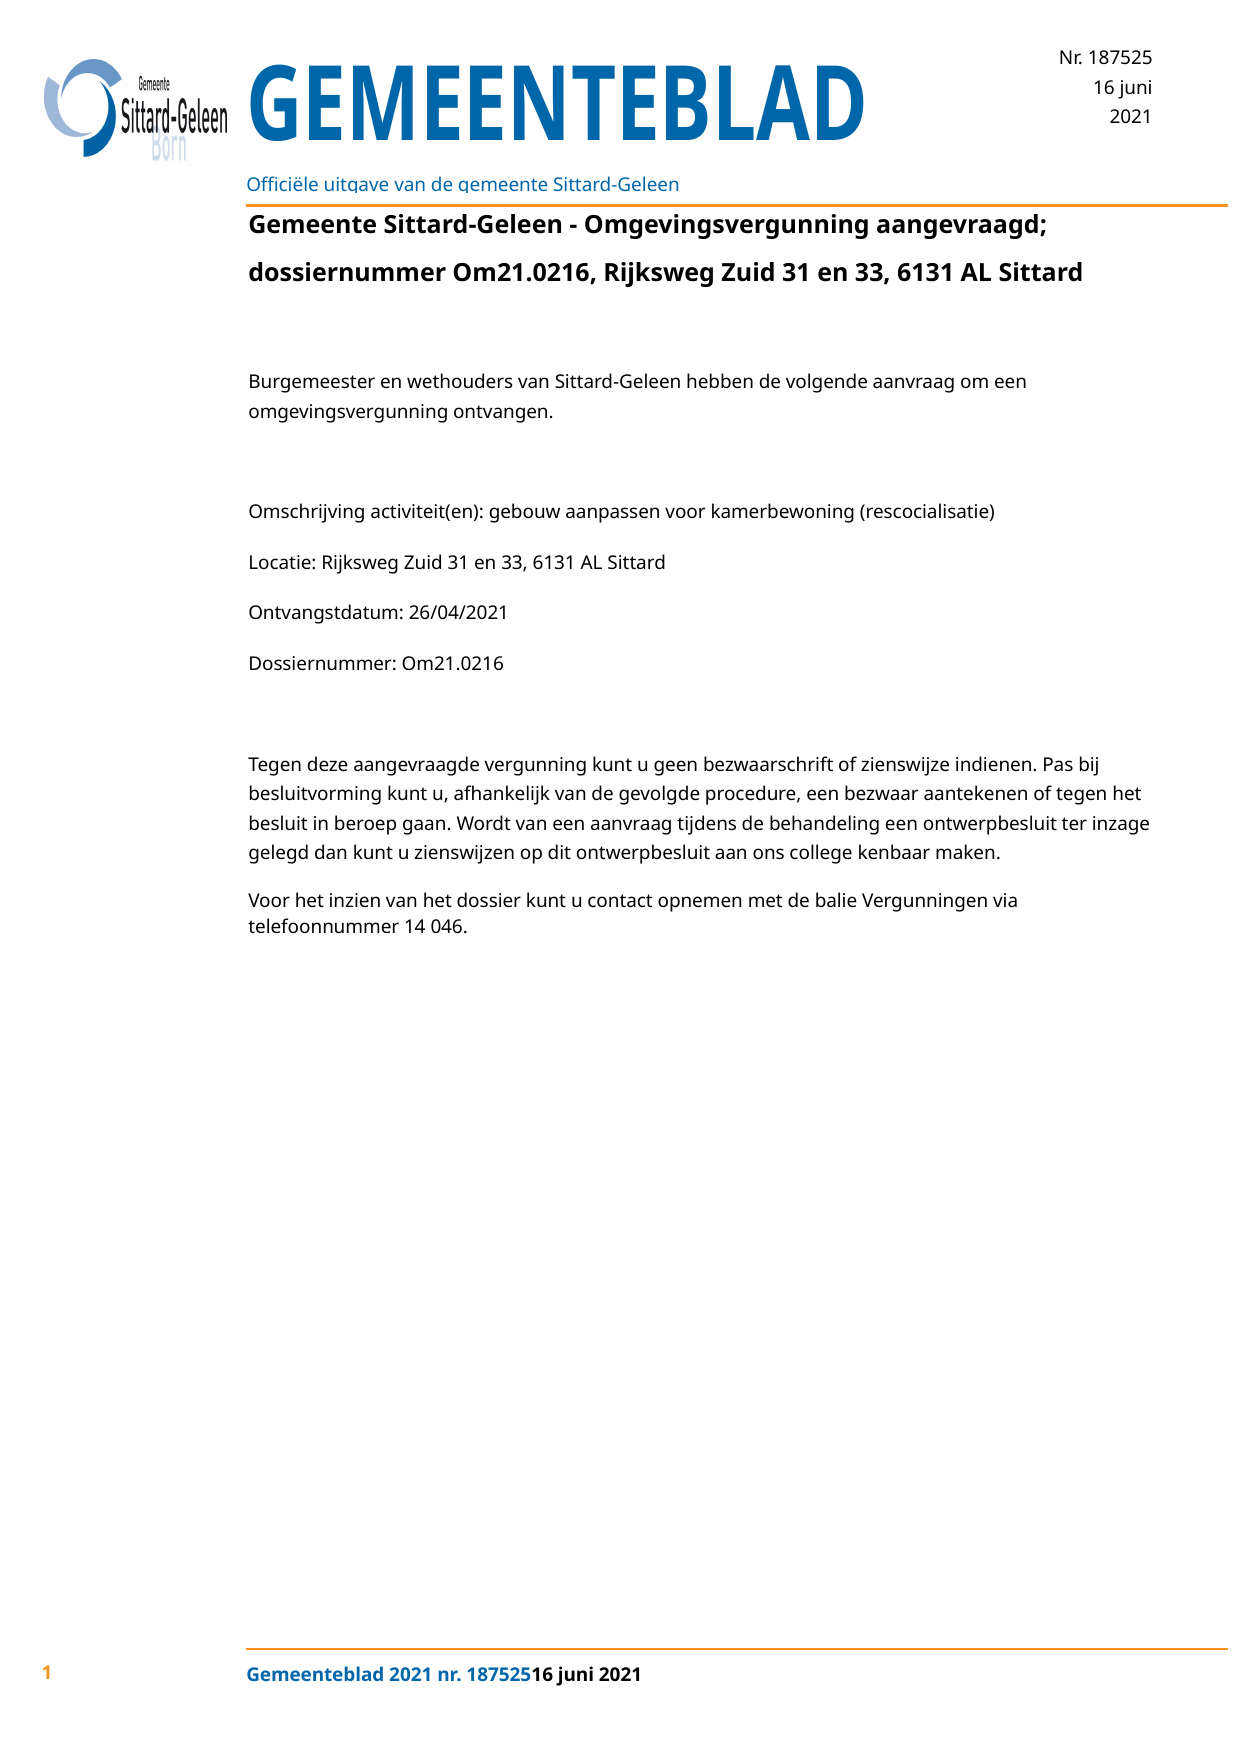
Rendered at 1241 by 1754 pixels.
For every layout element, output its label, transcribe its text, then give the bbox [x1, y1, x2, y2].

text Gemeente Sittard-Geleen - Omgevingsvergunning aangevraagd; dossiernummer Om21.0216, Rijksweg Zuid 31 en 33, 6131 AL Sittard [248, 207, 1152, 288]
text Dossiernummer: Om21.0216 [248, 650, 1152, 676]
text Omschrijving activiteit(en): gebouw aanpassen voor kamerbewoning (rescocialisatie) [248, 499, 1152, 524]
text Locatie: Rijksweg Zuid 31 en 33, 6131 AL Sittard [248, 549, 1152, 575]
text Tegen deze aangevraagde vergunning kunt u geen bezwaarschrift of zienswijze indienen. Pas bij besluitvorming kunt u, afhankelijk van de gevolgde procedure, een bezwaar aantekenen of tegen het besluit in beroep gaan. Wordt van een aanvraag tijdens de behandeling een ontwerpbesluit ter inzage gelegd dan kunt u zienswijzen op dit ontwerpbesluit aan ons college kenbaar maken. [248, 751, 1152, 865]
text Burgemeester en wethouders van Sittard-Geleen hebben de volgende aanvraag om een omgevingsvergunning ontvangen. [248, 368, 1152, 424]
picture [41, 47, 231, 172]
text Voor het inzien van het dossier kunt u contact opnemen met de balie Vergunningen via telefoonnummer 14 046. [248, 887, 1152, 939]
text Ontvangstdatum: 26/04/2021 [248, 599, 1152, 625]
